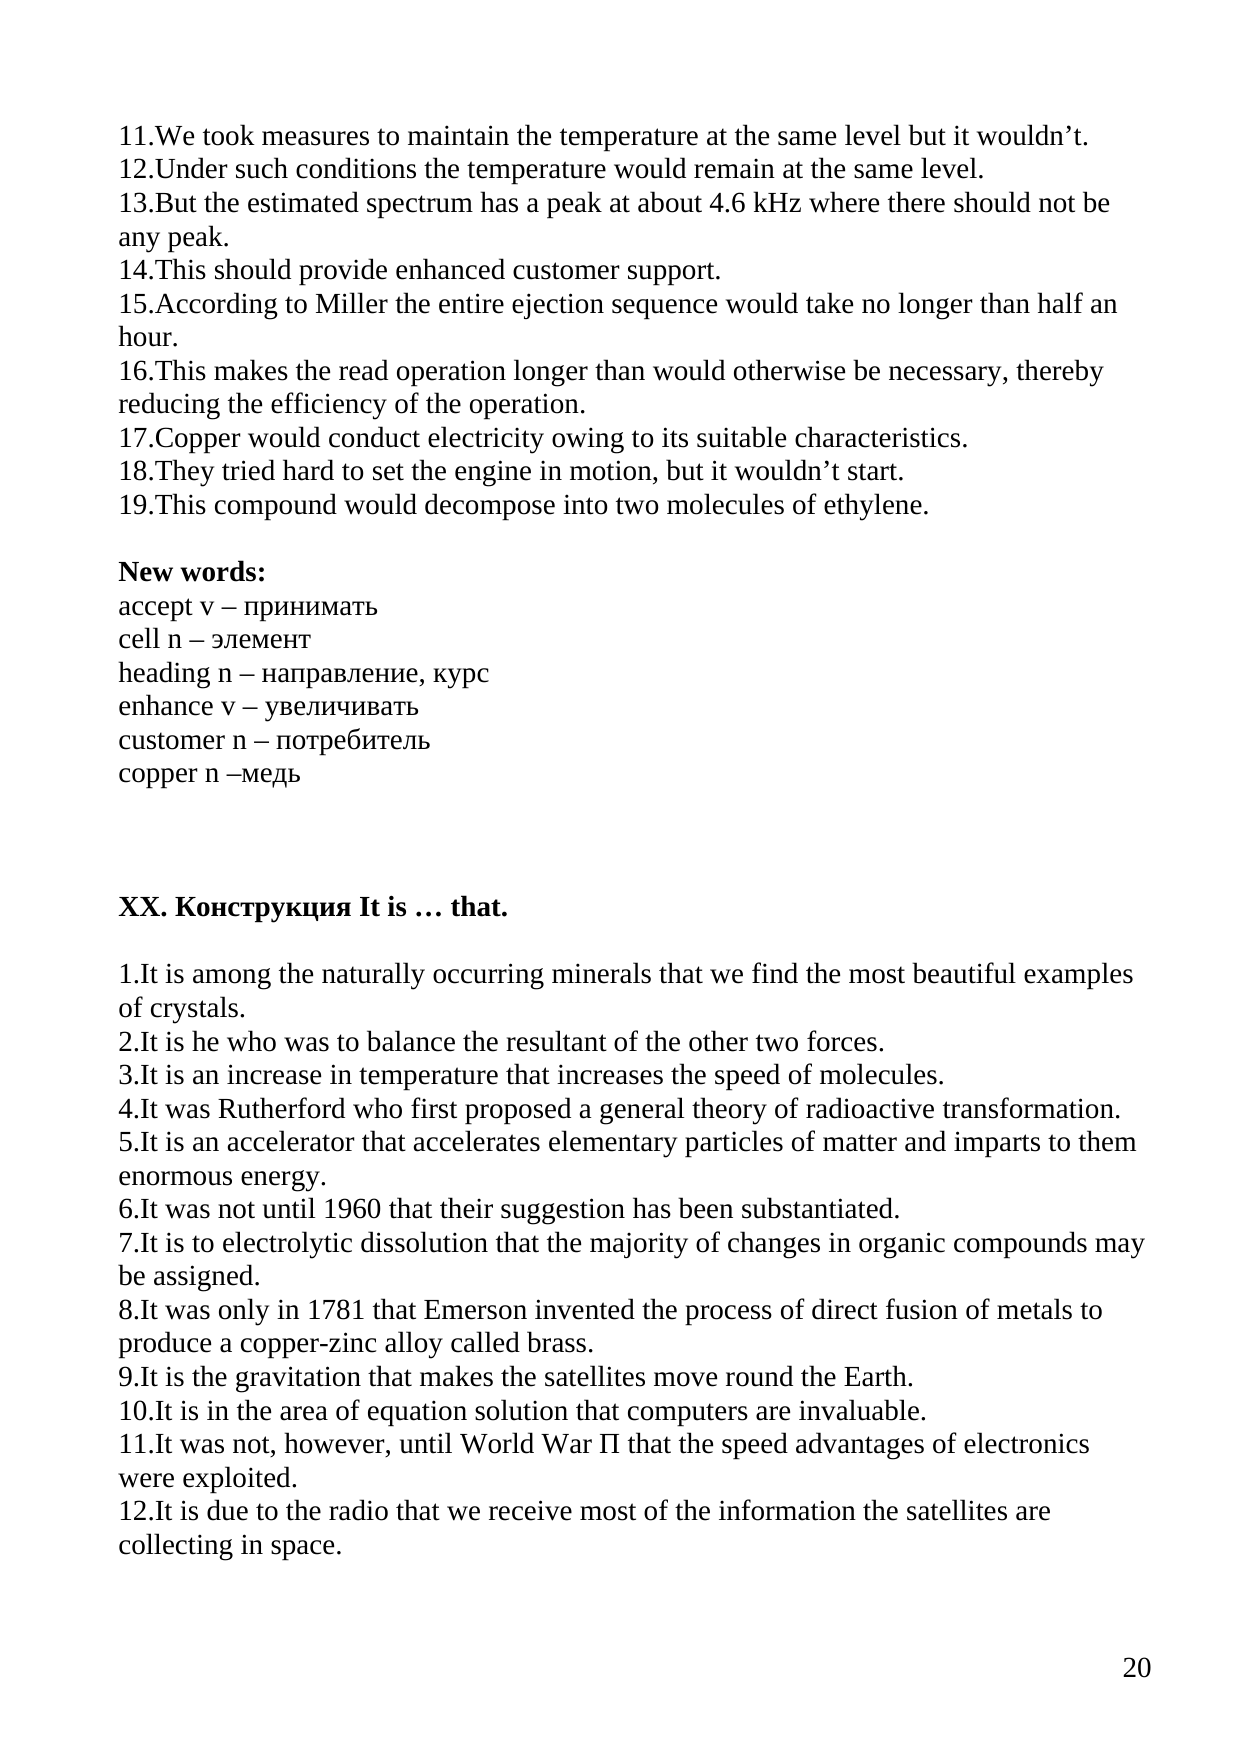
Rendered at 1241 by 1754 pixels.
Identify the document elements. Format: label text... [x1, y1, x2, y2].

text 3.It is an increase in temperature that increases the speed of molecules. [118, 1057, 1152, 1091]
text 8.It was only in 1781 that Emerson invented the process of direct fusion of metals to produce a copper-zinc alloy called brass. [118, 1292, 1152, 1359]
text 11.It was not, however, until World War П that the speed advantages of electronics were exploited. [118, 1426, 1152, 1493]
text enhance v – увеличивать [118, 688, 1152, 722]
text 15.According to Miller the entire ejection sequence would take no longer than half an hour. [118, 286, 1152, 353]
text accept v – принимать [118, 588, 1152, 621]
text 11.We took measures to maintain the temperature at the same level but it wouldn’t. [118, 118, 1152, 152]
text 14.This should provide enhanced customer support. [118, 252, 1152, 286]
text copper n –медь [118, 755, 1152, 789]
text 18.They tried hard to set the engine in motion, but it wouldn’t start. [118, 453, 1152, 487]
text 12.It is due to the radio that we receive most of the information the satellites are collecting in space. [118, 1493, 1152, 1560]
text 13.But the estimated spectrum has a peak at about 4.6 kHz where there should not be any peak. [118, 185, 1152, 252]
text heading n – направление, курс [118, 655, 1152, 688]
text 9.It is the gravitation that makes the satellites move round the Earth. [118, 1359, 1152, 1393]
text cell n – элемент [118, 621, 1152, 655]
text 5.It is an accelerator that accelerates elementary particles of matter and imparts to them enormous energy. [118, 1124, 1152, 1191]
text 7.It is to electrolytic dissolution that the majority of changes in organic compounds may be assigned. [118, 1225, 1152, 1292]
text 1.It is among the naturally occurring minerals that we find the most beautiful examples of crystals. [118, 957, 1152, 1024]
text 2.It is he who was to balance the resultant of the other two forces. [118, 1024, 1152, 1057]
text New words: [118, 554, 1152, 588]
text 12.Under such conditions the temperature would remain at the same level. [118, 152, 1152, 185]
text 19.This compound would decompose into two molecules of ethylene. [118, 487, 1152, 521]
text 6.It was not until 1960 that their suggestion has been substantiated. [118, 1191, 1152, 1225]
text XX. Конструкция It is … that. [118, 889, 1152, 923]
text 4.It was Rutherford who first proposed a general theory of radioactive transformation. [118, 1091, 1152, 1124]
text customer n – потребитель [118, 722, 1152, 755]
text 16.This makes the read operation longer than would otherwise be necessary, thereby reducing the efficiency of the operation. [118, 353, 1152, 420]
text 17.Copper would conduct electricity owing to its suitable characteristics. [118, 420, 1152, 453]
text 10.It is in the area of equation solution that computers are invaluable. [118, 1393, 1152, 1426]
